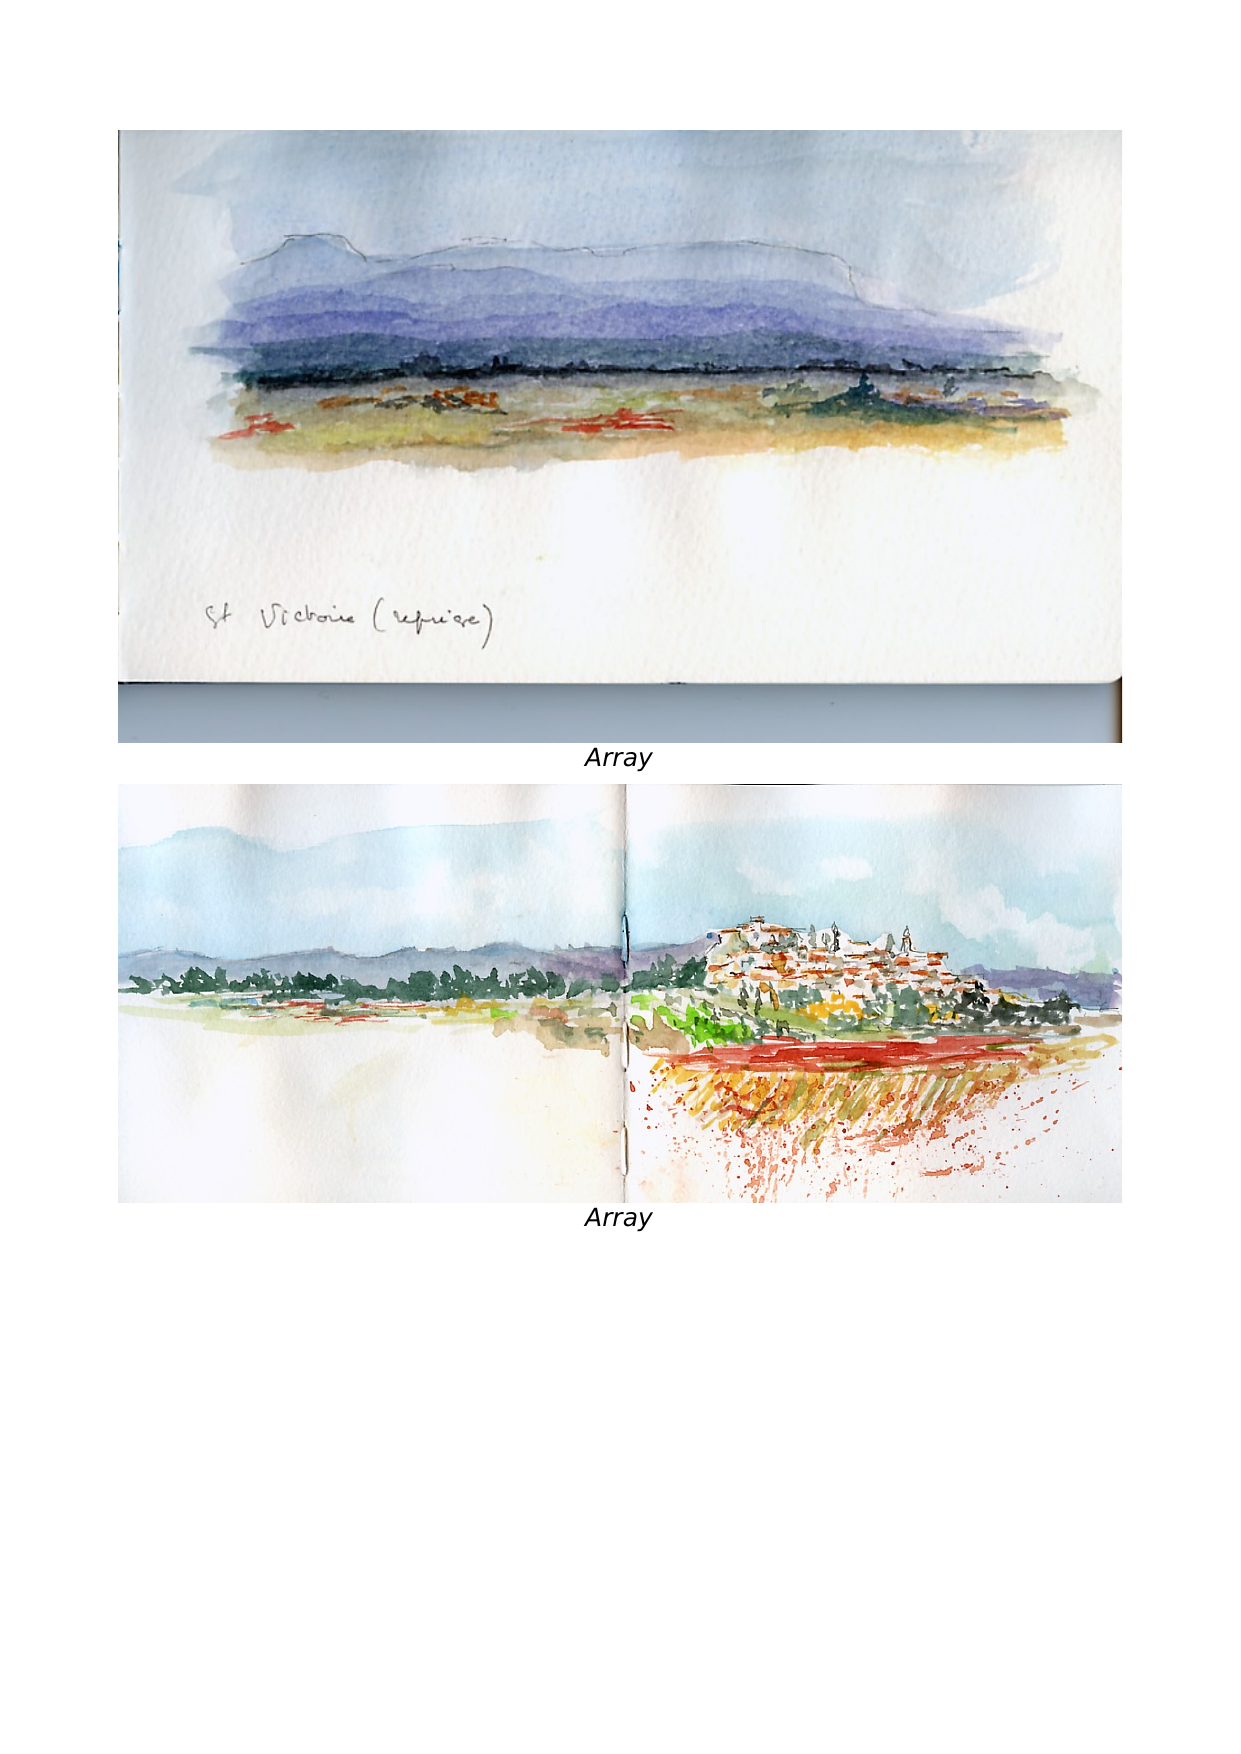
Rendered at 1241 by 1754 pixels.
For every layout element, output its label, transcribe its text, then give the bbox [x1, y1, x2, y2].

text Array [118, 743, 1122, 772]
picture [118, 130, 1123, 743]
picture [118, 784, 1123, 1203]
text Array [118, 1203, 1122, 1232]
